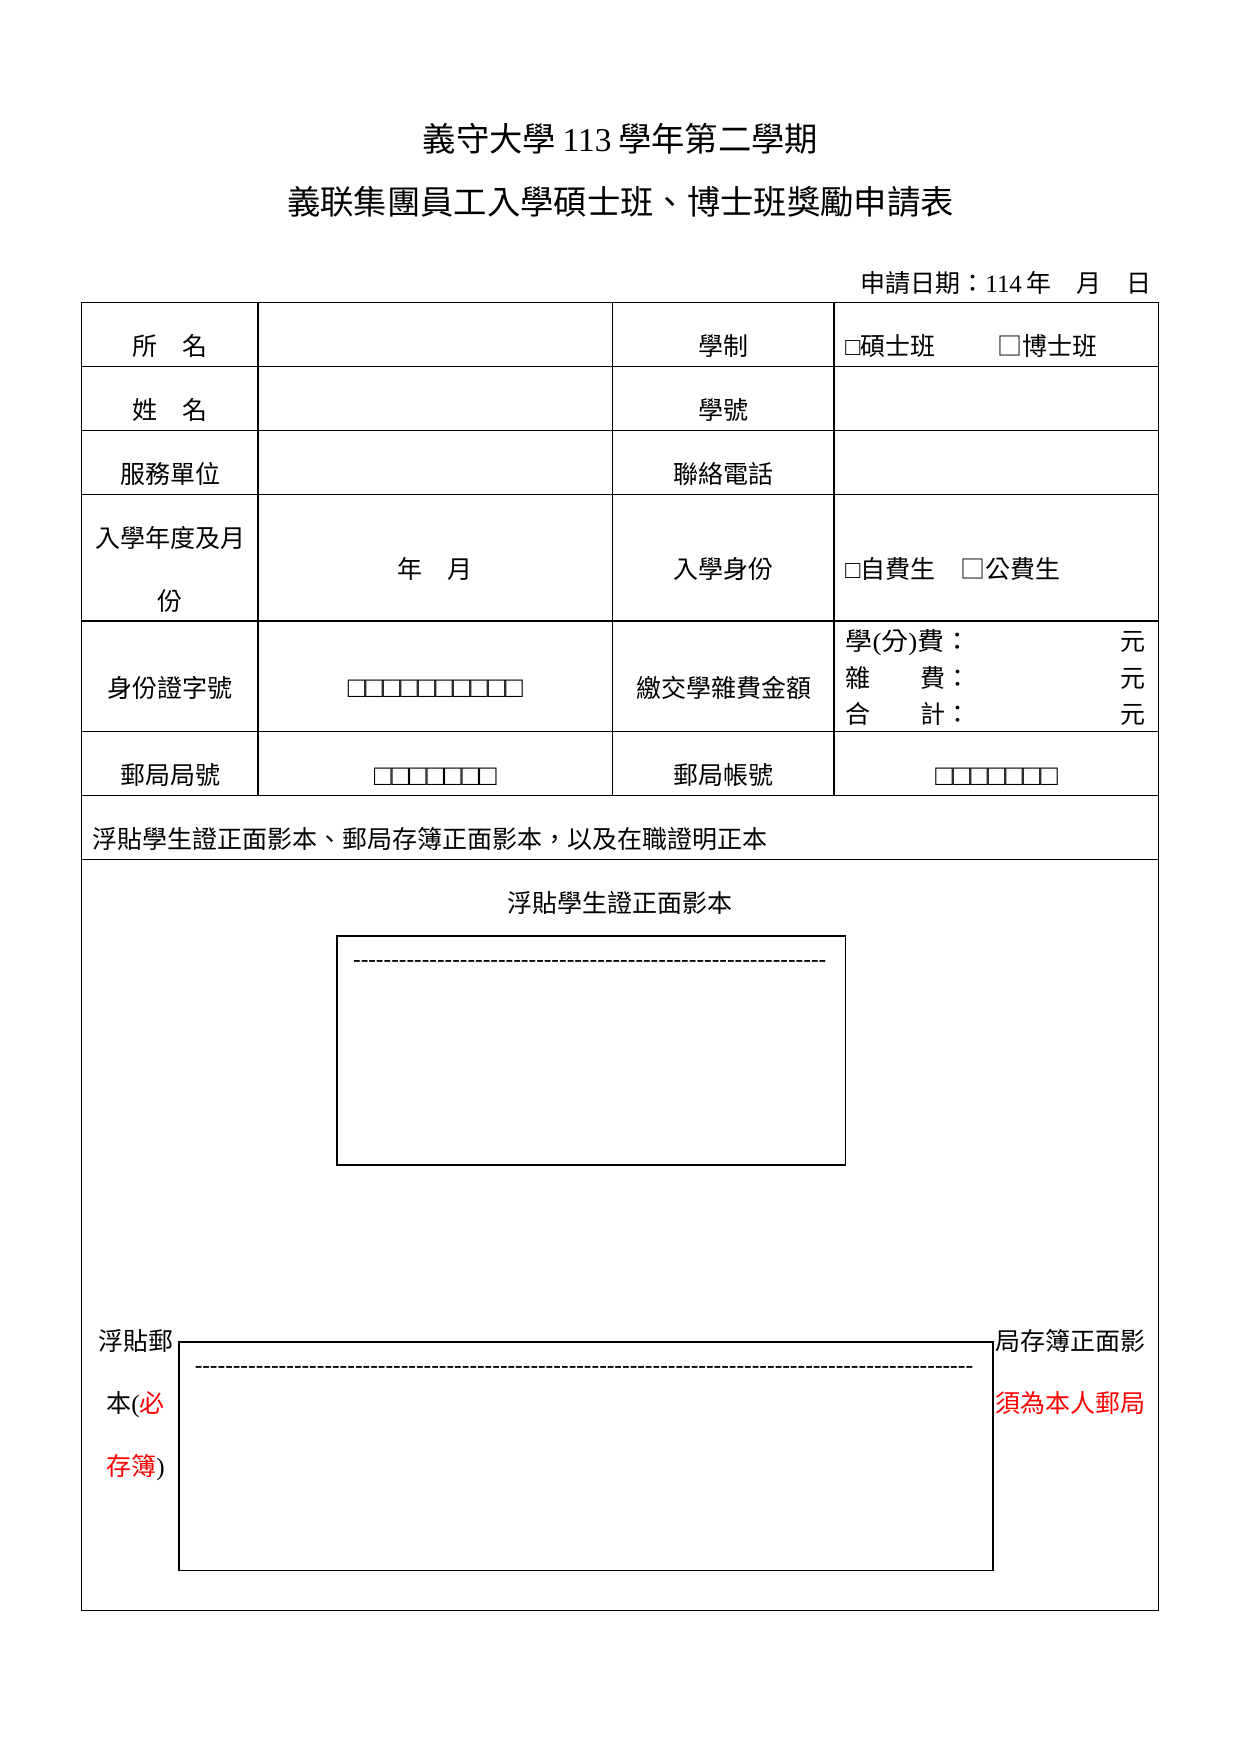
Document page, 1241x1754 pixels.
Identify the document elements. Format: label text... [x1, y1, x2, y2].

table_cell 學號 [613, 367, 833, 429]
table_cell 繳交學雜費金額 [613, 622, 833, 731]
table_cell [259, 431, 612, 494]
table_cell [259, 367, 612, 429]
table_cell 郵局帳號 [613, 732, 833, 794]
text 義守大學113學年第二學期 [89, 96, 1152, 158]
text 義联集團員工入學碩士班、博士班獎勵申請表 [89, 158, 1152, 221]
table_cell □自費生 □公費生 [835, 495, 1158, 620]
table_cell [835, 367, 1158, 429]
table_header 學制 [613, 303, 833, 366]
text 申請日期：114年 月 日 [89, 239, 1152, 302]
table_cell 身份證字號 [82, 622, 257, 731]
table_cell 年 月 [259, 495, 612, 620]
table_header □碩士班 □博士班 [835, 303, 1158, 366]
table_cell □□□□□□□ [259, 732, 612, 794]
table_cell 姓 名 [82, 367, 257, 429]
table_cell 浮貼學生證正面影本 浮貼郵局存簿正面影本(必須為本人郵局存簿) [82, 860, 1158, 1610]
table_cell [835, 431, 1158, 494]
table_cell 入學年度及月份 [82, 495, 257, 620]
table_cell 入學身份 [613, 495, 833, 620]
table_cell 學(分)費： 元 雜 費： 元 合 計： 元 [835, 622, 1158, 731]
table_cell □□□□□□□□□□ [259, 622, 612, 731]
table_cell 郵局局號 [82, 732, 257, 794]
table_header [259, 303, 612, 366]
table_cell 聯絡電話 [613, 431, 833, 494]
table_cell □□□□□□□ [835, 732, 1158, 794]
table_cell 服務單位 [82, 431, 257, 494]
table_header 所 名 [82, 303, 257, 366]
table_cell 浮貼學生證正面影本、郵局存簿正面影本，以及在職證明正本 [82, 796, 1158, 859]
